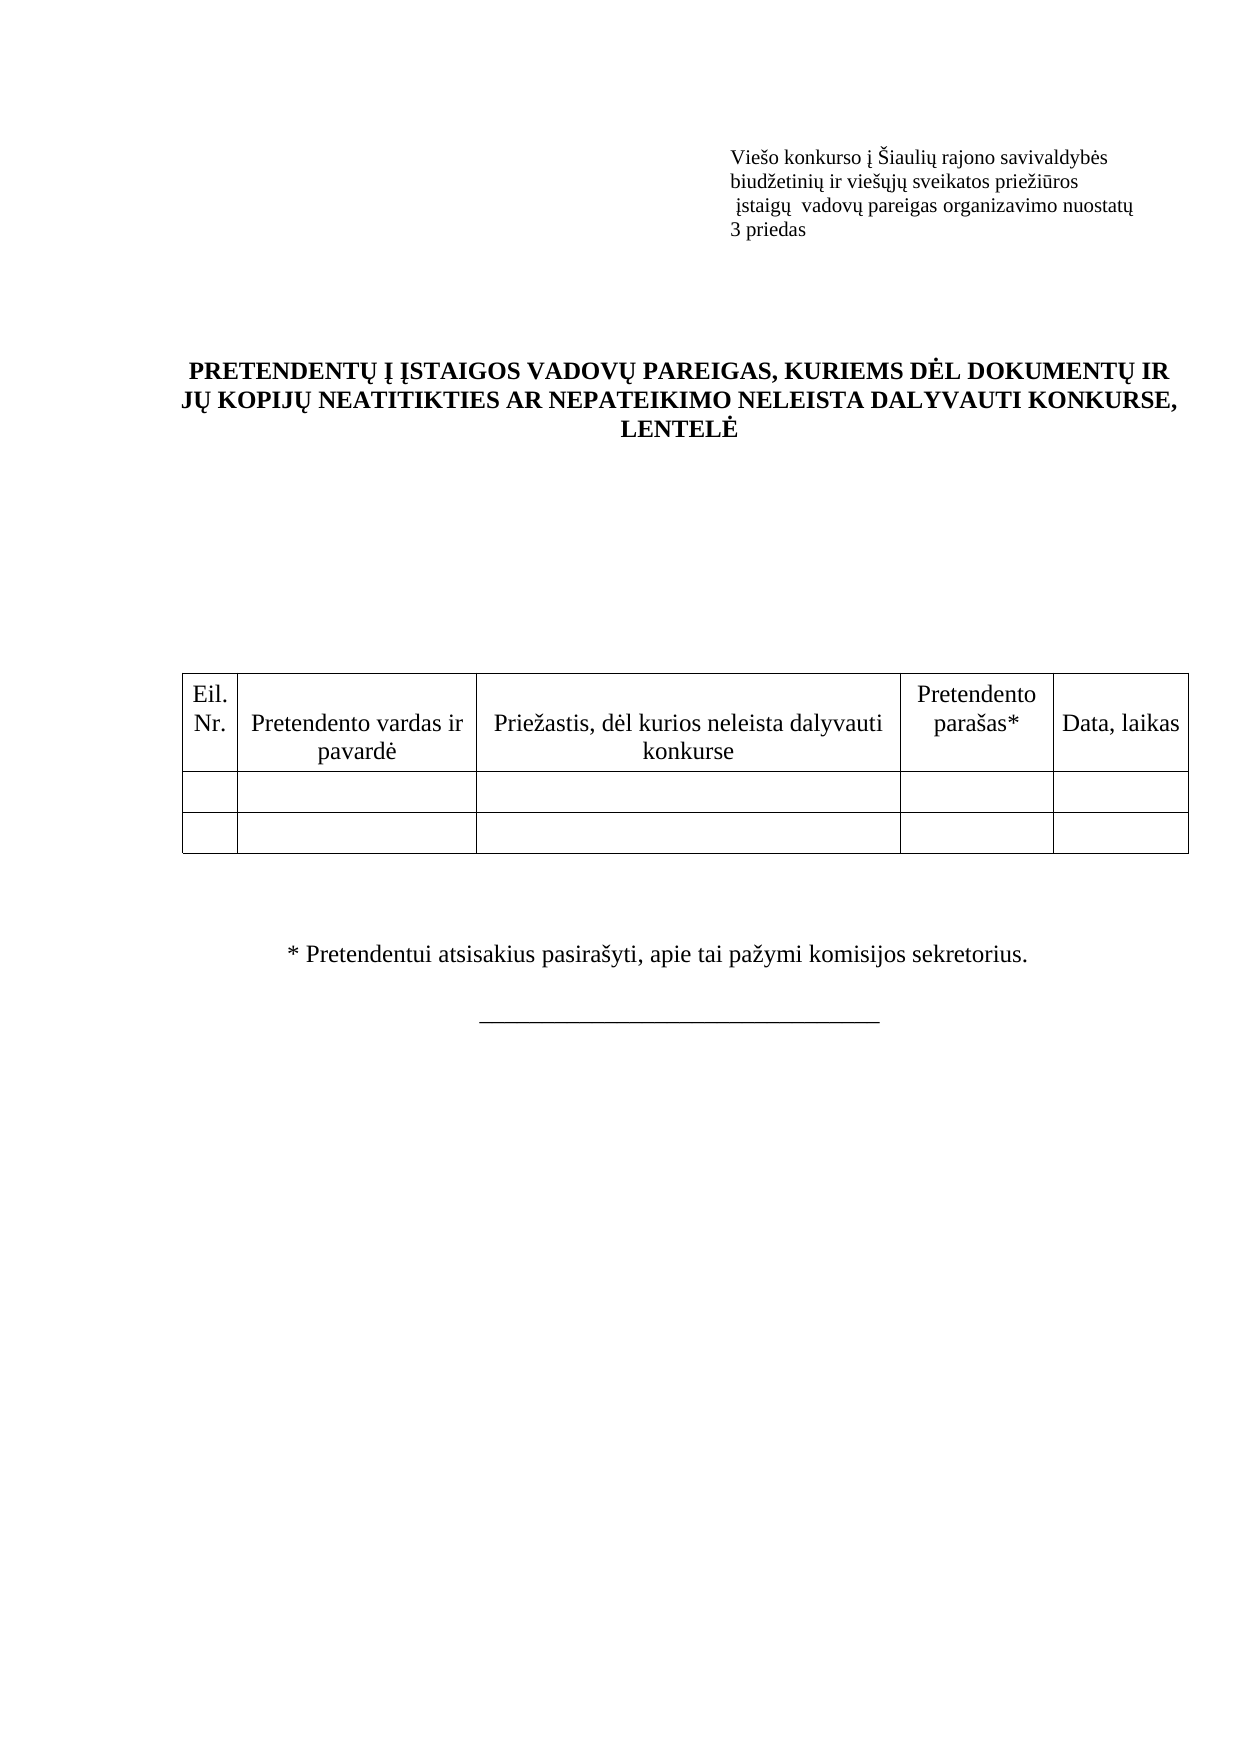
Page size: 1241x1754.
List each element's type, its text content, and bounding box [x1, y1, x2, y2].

table_cell [1054, 772, 1188, 812]
table_header Eil. Nr. [183, 674, 237, 771]
text Viešo konkurso į Šiaulių rajono savivaldybės [177, 145, 1182, 169]
table_cell [901, 813, 1053, 852]
table_cell [1054, 813, 1188, 852]
text biudžetinių ir viešųjų sveikatos priežiūros [177, 169, 1182, 193]
table_cell [238, 772, 476, 812]
table_header Pretendento parašas* [901, 674, 1053, 771]
table_cell [477, 813, 900, 852]
table_cell [183, 772, 237, 812]
text įstaigų vadovų pareigas organizavimo nuostatų [177, 193, 1182, 217]
text ________________________________ [177, 997, 1182, 1025]
table_header Priežastis, dėl kurios neleista dalyvauti konkurse [477, 674, 900, 771]
table_header Pretendento vardas ir pavardė [238, 674, 476, 771]
text 3 priedas [177, 217, 1182, 241]
table_header Data, laikas [1054, 674, 1188, 771]
table_cell [901, 772, 1053, 812]
table_cell [183, 813, 237, 852]
table_cell [238, 813, 476, 852]
text * Pretendentui atsisakius pasirašyti, apie tai pažymi komisijos sekretorius. [177, 939, 1182, 968]
table_cell [477, 772, 900, 812]
text PRETENDENTŲ Į ĮSTAIGOS VADOVŲ PAREIGAS, KURIEMS DĖL DOKUMENTŲ IR JŲ KOPIJŲ NEATITIKTIES AR NEPATEIKIMO NELEISTA DALYVAUTI KONKURSE, LENTELĖ [177, 356, 1182, 443]
